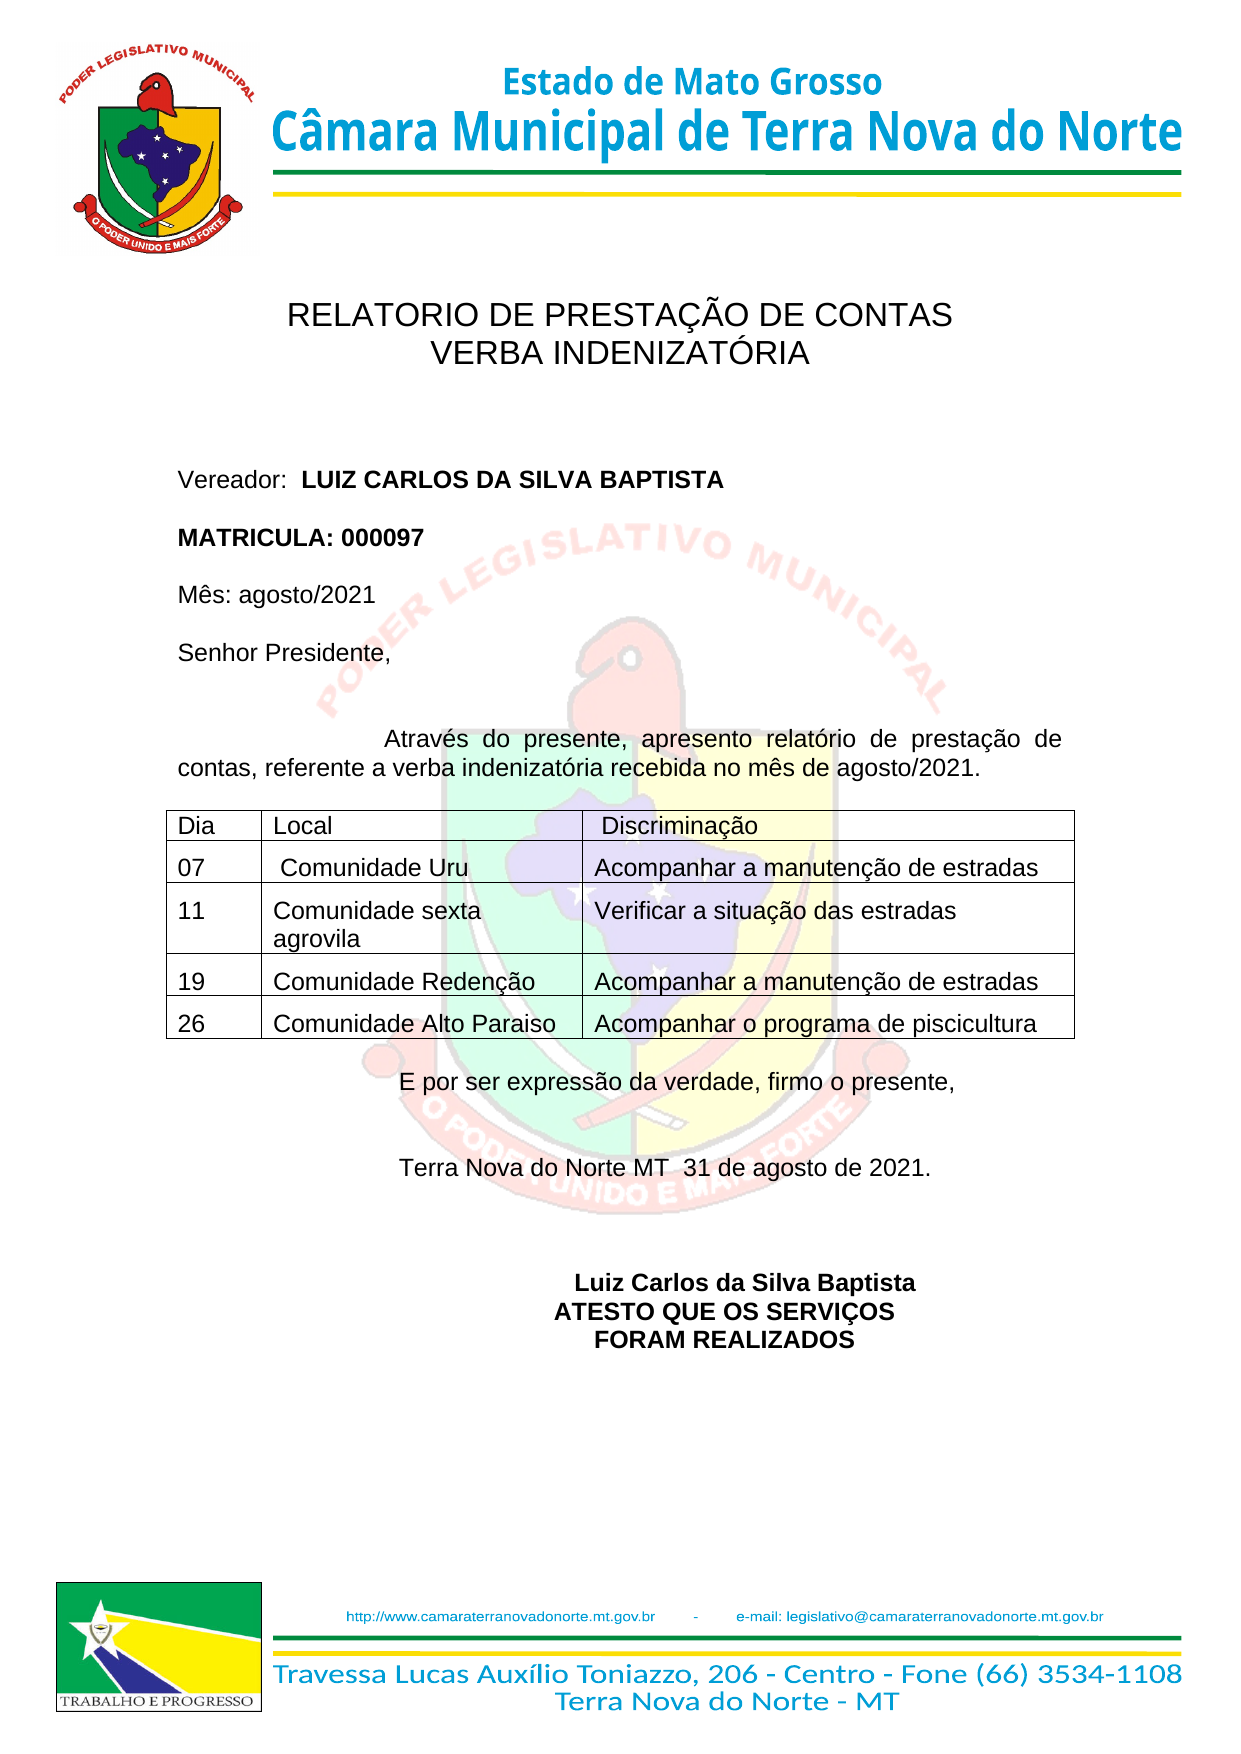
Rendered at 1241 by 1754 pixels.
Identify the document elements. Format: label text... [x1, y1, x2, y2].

text Senhor Presidente, [966, 637, 1063, 666]
text Luiz Carlos da Silva Baptista [177, 1268, 1063, 1297]
text Mês: agosto/2021 [177, 580, 303, 609]
picture [57, 1583, 261, 1711]
text Terra Nova do Norte MT 31 de agosto de 2021. [966, 1153, 1063, 1182]
text E por ser expressão da verdade, firmo o presente, [177, 1067, 303, 1096]
table_header Local [262, 811, 303, 840]
picture [860, 1611, 868, 1623]
text MATRICULA: 000097 [177, 522, 303, 551]
text Terra Nova do Norte MT 31 de agosto de 2021. [177, 1153, 303, 1182]
table_header Dia [167, 811, 261, 840]
table_cell 19 [167, 954, 261, 995]
text MATRICULA: 000097 [966, 522, 1063, 551]
text RELATORIO DE PRESTAÇÃO DE CONTAS [177, 294, 1063, 333]
text E por ser expressão da verdade, firmo o presente, [966, 1067, 1063, 1096]
text Através do presente, apresento relatório de prestação de contas, referente a verba indenizatória recebida no mês de agosto/2021. [966, 724, 1063, 781]
text Mês: agosto/2021 [966, 580, 1063, 609]
text Através do presente, apresento relatório de prestação de contas, referente a verba indenizatória recebida no mês de agosto/2021. [177, 724, 303, 781]
table_cell 07 [167, 841, 261, 882]
table_cell 11 [167, 883, 261, 953]
table_cell Acompanhar a manutenção de estradas [966, 954, 1074, 995]
table_cell Acompanhar a manutenção de estradas [966, 841, 1074, 882]
table_cell Verificar a situação das estradas [966, 883, 1074, 953]
text VERBA INDENIZATÓRIA [177, 333, 1063, 371]
table_cell Comunidade Redenção [262, 954, 303, 995]
picture [55, 42, 260, 256]
table_cell Comunidade Uru [262, 841, 303, 882]
table_cell 26 [167, 996, 261, 1038]
table_cell Comunidade Alto Paraiso [262, 996, 303, 1038]
text Vereador: LUIZ CARLOS DA SILVA BAPTISTA [177, 465, 1063, 494]
text ATESTO QUE OS SERVIÇOS [236, 1297, 1122, 1326]
text Senhor Presidente, [177, 637, 303, 666]
table_cell Comunidade sexta agrovila [262, 883, 303, 953]
table_cell Acompanhar o programa de piscicultura [966, 996, 1074, 1038]
text FORAM REALIZADOS [236, 1326, 1122, 1354]
table_header Discriminação [966, 811, 1074, 840]
